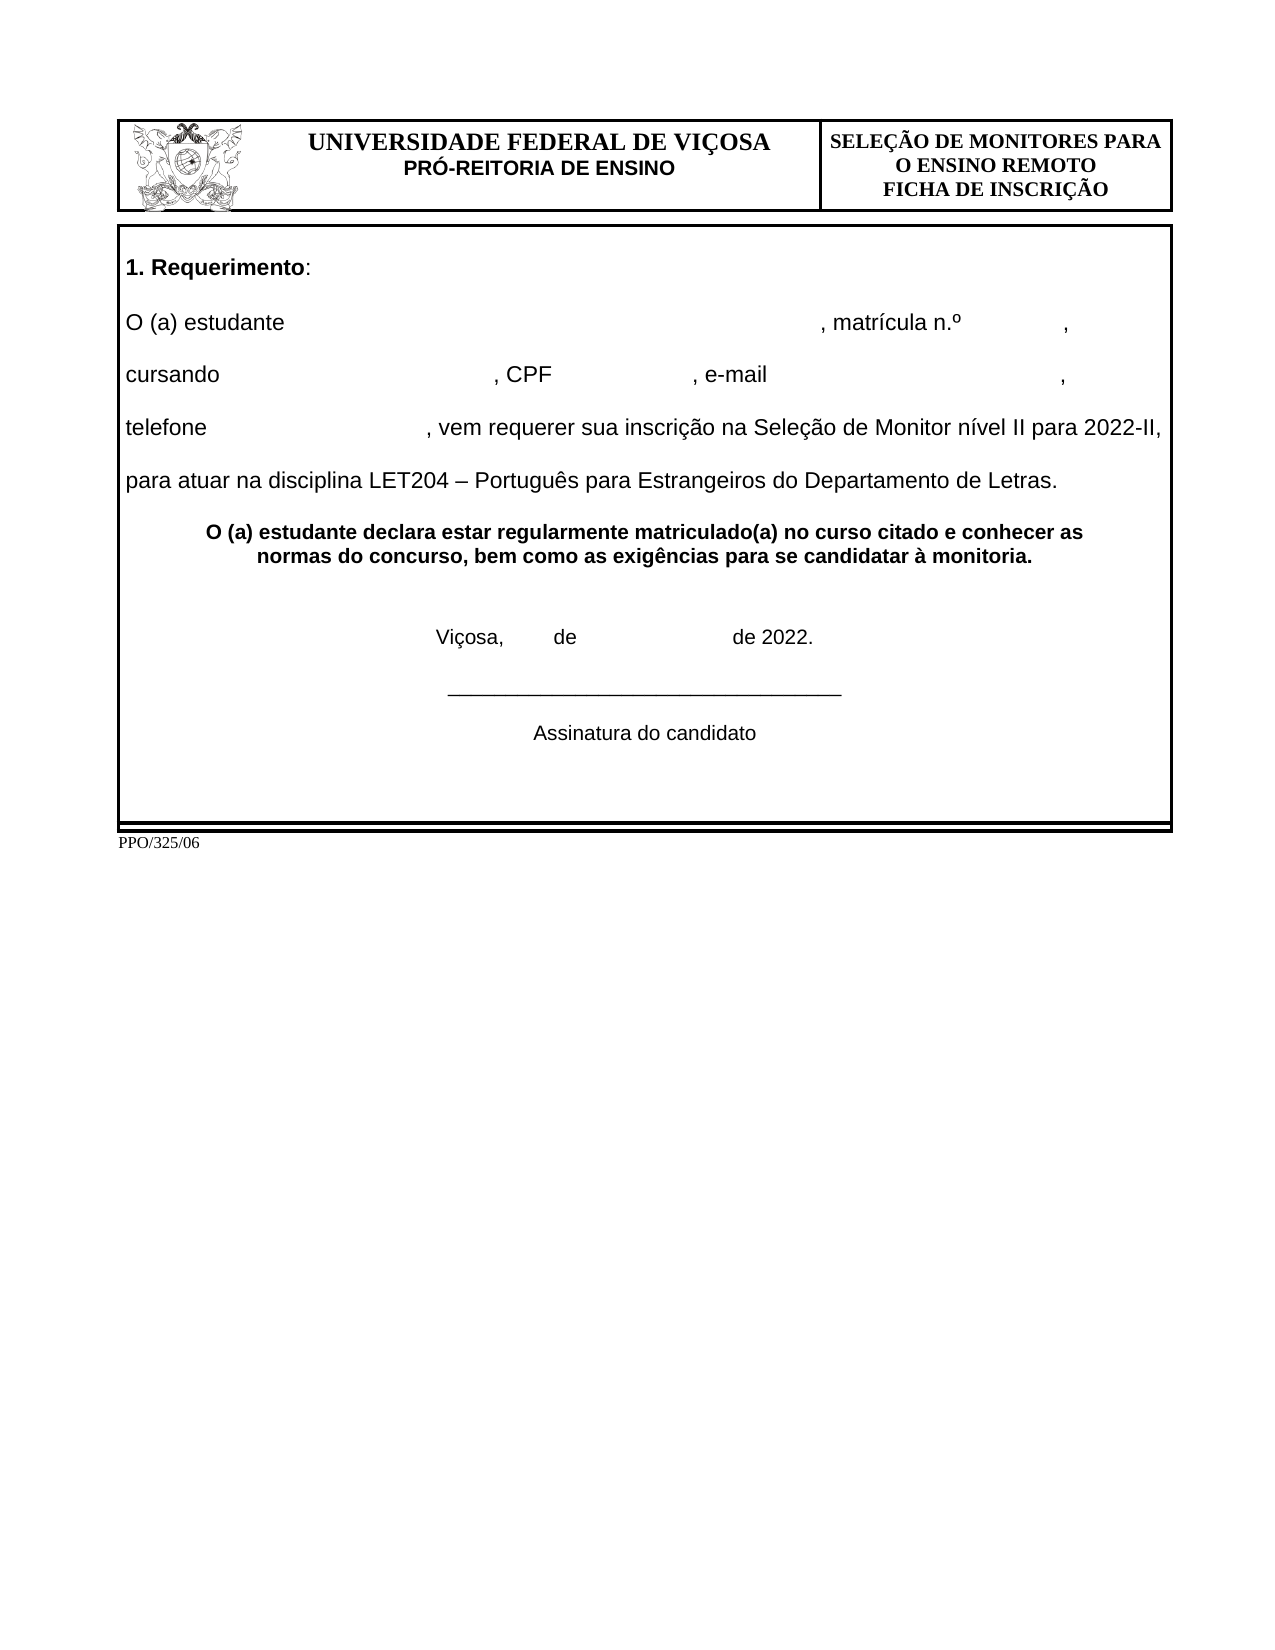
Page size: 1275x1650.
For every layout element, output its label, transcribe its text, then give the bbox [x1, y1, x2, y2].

table_header SELEÇÃO DE MONITORES PARA O ENSINO REMOTO FICHA DE INSCRIÇÃO [822, 122, 1170, 209]
table_header UNIVERSIDADE FEDERAL DE VIÇOSA PRÓ-REITORIA DE ENSINO [258, 122, 819, 209]
table_header [120, 122, 258, 209]
picture [132, 123, 243, 212]
text PPO/325/06 [118, 833, 1157, 852]
table_header 1. Requerimento: O (a) estudante , matrícula n.º , cursando , CPF , e-mail , telefone , vem requerer sua inscrição na Seleção de Monitor nível II para 2022-II, para atuar na disciplina LET204 – Português para Estrangeiros do Departamento de Letras. O (a) estudante declara estar regularmente matriculado(a) no curso citado e conhecer as normas do concurso, bem como as exigências para se candidatar à monitoria. Viçosa, de de 2022. __________________________________ Assinatura do candidato [120, 227, 1170, 821]
table_cell [120, 825, 1170, 829]
